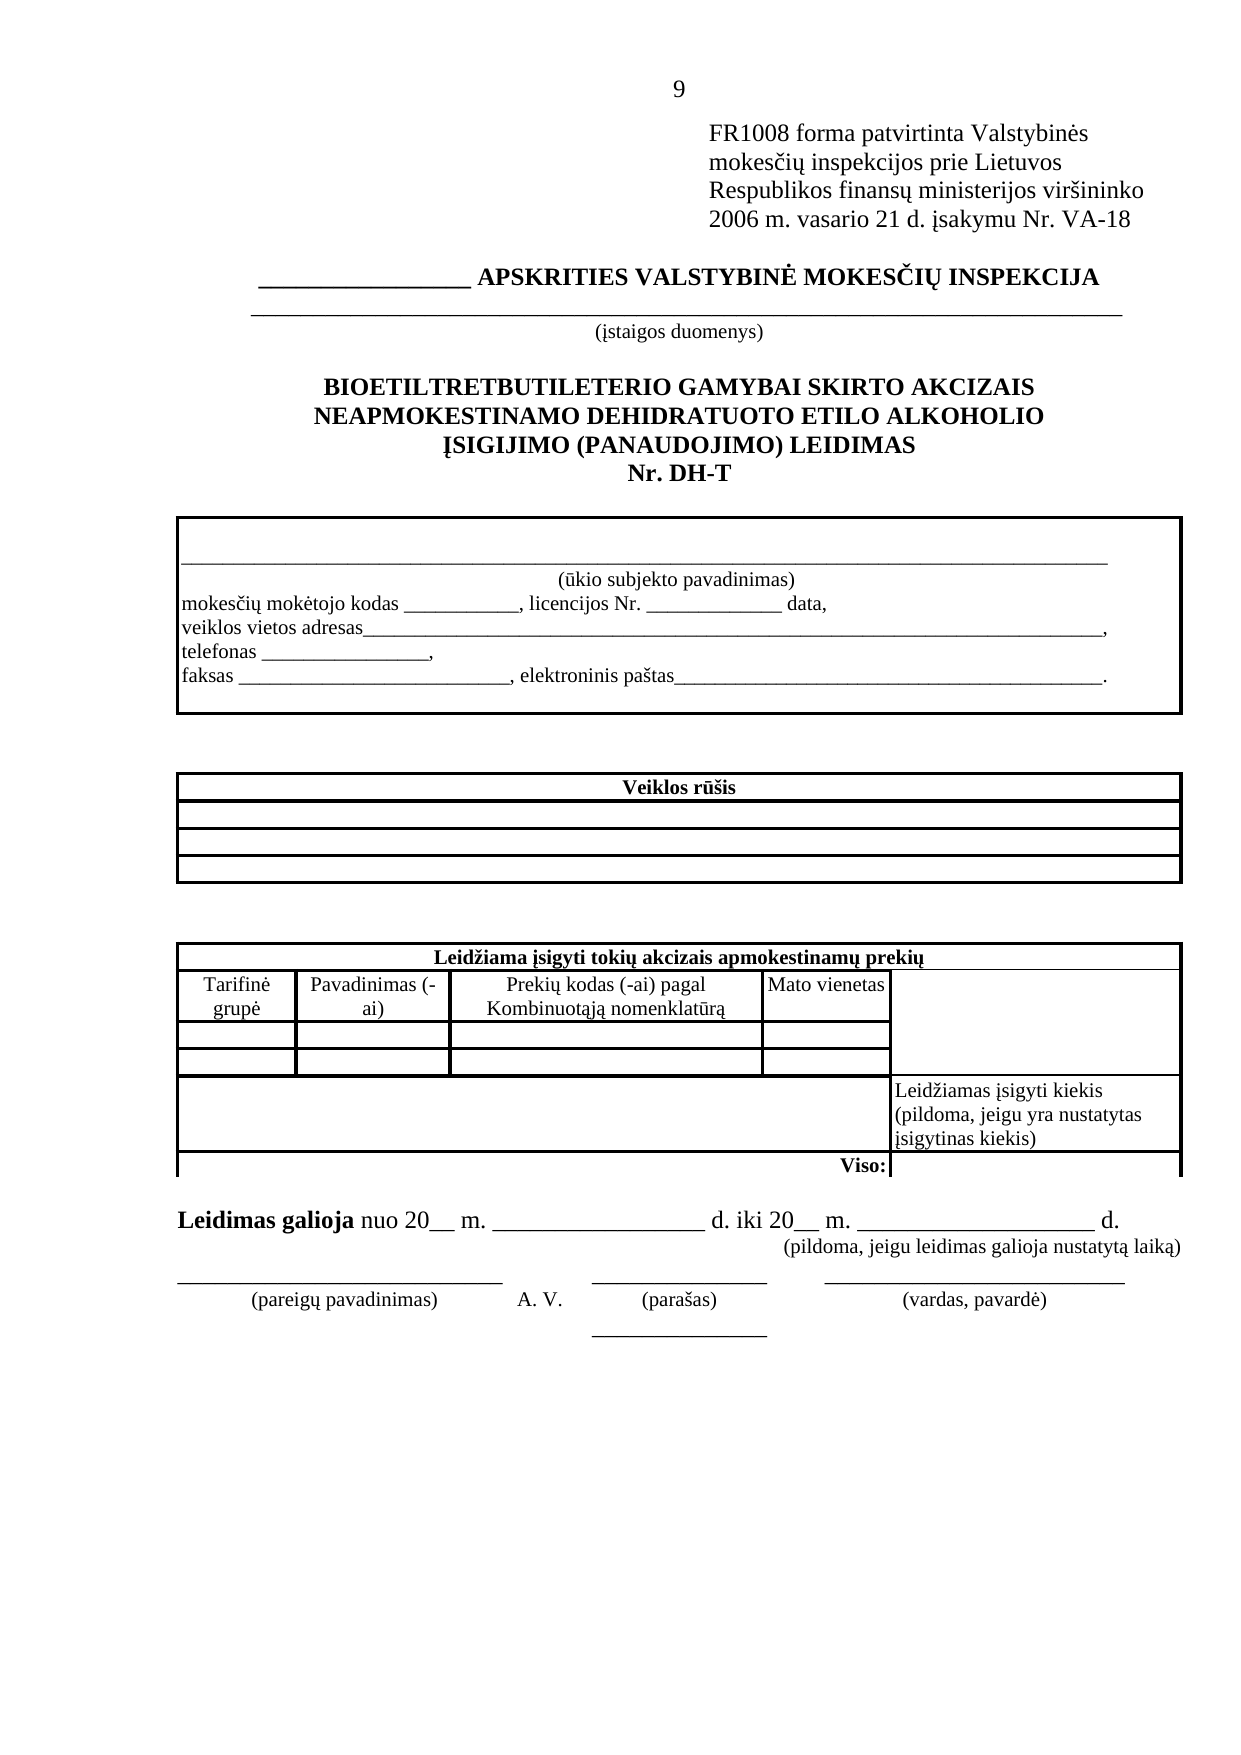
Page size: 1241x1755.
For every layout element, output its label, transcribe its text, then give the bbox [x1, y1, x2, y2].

text Leidimas galioja nuo 20__ m. _________________ d. iki 20__ m. ___________________ d. [177, 1206, 1181, 1234]
text NEAPMOKESTINAMO DEHIDRATUOTO ETILO ALKOHOLIO [177, 401, 1181, 430]
text Respublikos finansų ministerijos viršininko [177, 176, 1181, 204]
text FR1008 forma patvirtinta Valstybinės [177, 118, 1181, 147]
text (pildoma, jeigu leidimas galioja nustatytą laiką) [177, 1234, 1181, 1258]
text 2006 m. vasario 21 d. įsakymu Nr. VA-18 [177, 204, 1181, 233]
text BIOETILTRETBUTILETERIO GAMYBAI SKIRTO AKCIZAIS [177, 372, 1181, 401]
table_cell [179, 1078, 889, 1150]
text ______________ [177, 1311, 1181, 1340]
text (įstaigos duomenys) [177, 319, 1181, 343]
text __________________________ ______________ ________________________ [177, 1258, 1181, 1287]
text Nr. DH-T [177, 458, 1181, 487]
text mokesčių inspekcijos prie Lietuvos [177, 147, 1181, 176]
text (pareigų pavadinimas) A. V. (parašas) (vardas, pavardė) [177, 1287, 1181, 1311]
text _________________ APSKRITIES VALSTYBINĖ MOKESČIŲ INSPEKCIJA [177, 262, 1181, 291]
table_cell Mato vienetas [764, 972, 889, 1020]
table_cell [892, 970, 1179, 1074]
text ĮSIGIJIMO (PANAUDOJIMO) LEIDIMAS [177, 430, 1181, 458]
